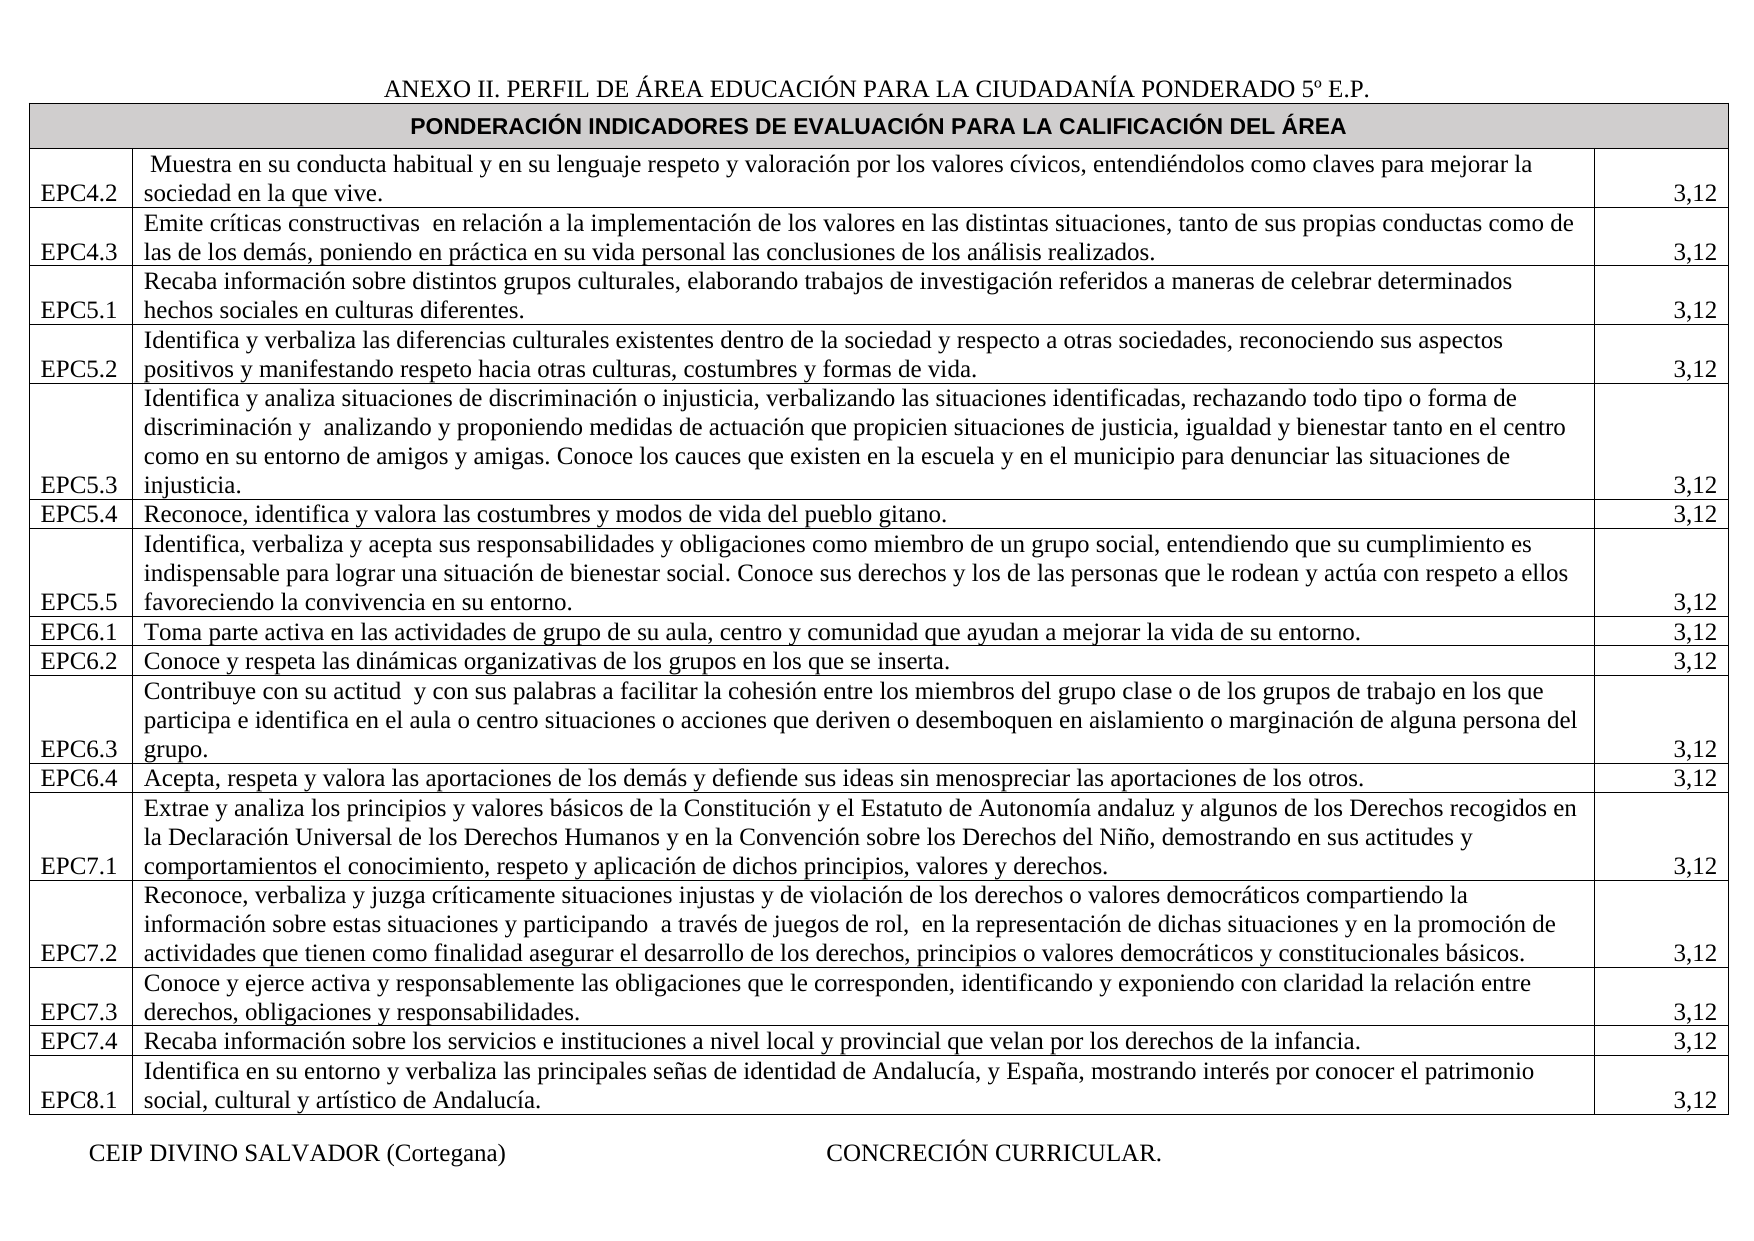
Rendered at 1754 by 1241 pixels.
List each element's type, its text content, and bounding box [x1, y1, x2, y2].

table_cell 3,12 [1595, 266, 1728, 324]
table_cell 3,12 [1595, 325, 1728, 382]
table_cell EPC5.2 [30, 325, 132, 382]
table_cell Extrae y analiza los principios y valores básicos de la Constitución y el Estatuto de Autonomía andaluz y algunos de los Derechos recogidos en la Declaración Universal de los Derechos Humanos y en la Convención sobre los Derechos del Niño, demostrando en sus actitudes y comportamientos el conocimiento, respeto y aplicación de dichos principios, valores y derechos. [133, 793, 1594, 879]
table_cell Contribuye con su actitud y con sus palabras a facilitar la cohesión entre los miembros del grupo clase o de los grupos de trabajo en los que participa e identifica en el aula o centro situaciones o acciones que deriven o desemboquen en aislamiento o marginación de alguna persona del grupo. [133, 676, 1594, 762]
table_cell Identifica y analiza situaciones de discriminación o injusticia, verbalizando las situaciones identificadas, rechazando todo tipo o forma de discriminación y analizando y proponiendo medidas de actuación que propicien situaciones de justicia, igualdad y bienestar tanto en el centro como en su entorno de amigos y amigas. Conoce los cauces que existen en la escuela y en el municipio para denunciar las situaciones de injusticia. [133, 384, 1594, 498]
table_cell EPC6.1 [30, 617, 132, 645]
table_cell Recaba información sobre los servicios e instituciones a nivel local y provincial que velan por los derechos de la infancia. [133, 1026, 1594, 1055]
table_cell 3,12 [1595, 881, 1728, 967]
table_cell Conoce y ejerce activa y responsablemente las obligaciones que le corresponden, identificando y exponiendo con claridad la relación entre derechos, obligaciones y responsabilidades. [133, 968, 1594, 1025]
table_cell 3,12 [1595, 1026, 1728, 1055]
table_cell 3,12 [1595, 968, 1728, 1025]
table_cell 3,12 [1595, 149, 1728, 207]
table_cell 3,12 [1595, 646, 1728, 675]
table_cell 3,12 [1595, 208, 1728, 265]
table_cell EPC8.1 [30, 1056, 132, 1114]
table_cell Emite críticas constructivas en relación a la implementación de los valores en las distintas situaciones, tanto de sus propias conductas como de las de los demás, poniendo en práctica en su vida personal las conclusiones de los análisis realizados. [133, 208, 1594, 265]
table_cell EPC7.4 [30, 1026, 132, 1055]
table_cell 3,12 [1595, 1056, 1728, 1114]
table_cell Identifica y verbaliza las diferencias culturales existentes dentro de la sociedad y respecto a otras sociedades, reconociendo sus aspectos positivos y manifestando respeto hacia otras culturas, costumbres y formas de vida. [133, 325, 1594, 382]
table_cell Conoce y respeta las dinámicas organizativas de los grupos en los que se inserta. [133, 646, 1594, 675]
table_cell Recaba información sobre distintos grupos culturales, elaborando trabajos de investigación referidos a maneras de celebrar determinados hechos sociales en culturas diferentes. [133, 266, 1594, 324]
table_cell Acepta, respeta y valora las aportaciones de los demás y defiende sus ideas sin menospreciar las aportaciones de los otros. [133, 764, 1594, 792]
table_cell EPC5.4 [30, 500, 132, 528]
table_cell Reconoce, verbaliza y juzga críticamente situaciones injustas y de violación de los derechos o valores democráticos compartiendo la información sobre estas situaciones y participando a través de juegos de rol, en la representación de dichas situaciones y en la promoción de actividades que tienen como finalidad asegurar el desarrollo de los derechos, principios o valores democráticos y constitucionales básicos. [133, 881, 1594, 967]
table_cell EPC5.3 [30, 384, 132, 498]
table_header PONDERACIÓN INDICADORES DE EVALUACIÓN PARA LA CALIFICACIÓN DEL ÁREA [30, 104, 1728, 148]
table_cell 3,12 [1595, 676, 1728, 762]
table_cell EPC6.2 [30, 646, 132, 675]
table_cell Reconoce, identifica y valora las costumbres y modos de vida del pueblo gitano. [133, 500, 1594, 528]
table_cell EPC6.3 [30, 676, 132, 762]
table_cell EPC4.3 [30, 208, 132, 265]
table_cell Toma parte activa en las actividades de grupo de su aula, centro y comunidad que ayudan a mejorar la vida de su entorno. [133, 617, 1594, 645]
table_cell 3,12 [1595, 529, 1728, 616]
table_cell EPC7.3 [30, 968, 132, 1025]
table_cell EPC5.5 [30, 529, 132, 616]
table_cell EPC7.1 [30, 793, 132, 879]
table_cell 3,12 [1595, 764, 1728, 792]
table_cell Identifica, verbaliza y acepta sus responsabilidades y obligaciones como miembro de un grupo social, entendiendo que su cumplimiento es indispensable para lograr una situación de bienestar social. Conoce sus derechos y los de las personas que le rodean y actúa con respeto a ellos favoreciendo la convivencia en su entorno. [133, 529, 1594, 616]
table_cell Identifica en su entorno y verbaliza las principales señas de identidad de Andalucía, y España, mostrando interés por conocer el patrimonio social, cultural y artístico de Andalucía. [133, 1056, 1594, 1114]
table_cell 3,12 [1595, 793, 1728, 879]
table_cell EPC4.2 [30, 149, 132, 207]
table_cell 3,12 [1595, 500, 1728, 528]
table_cell EPC7.2 [30, 881, 132, 967]
table_cell EPC6.4 [30, 764, 132, 792]
table_cell Muestra en su conducta habitual y en su lenguaje respeto y valoración por los valores cívicos, entendiéndolos como claves para mejorar la sociedad en la que vive. [133, 149, 1594, 207]
table_cell 3,12 [1595, 384, 1728, 498]
table_cell EPC5.1 [30, 266, 132, 324]
table_cell 3,12 [1595, 617, 1728, 645]
